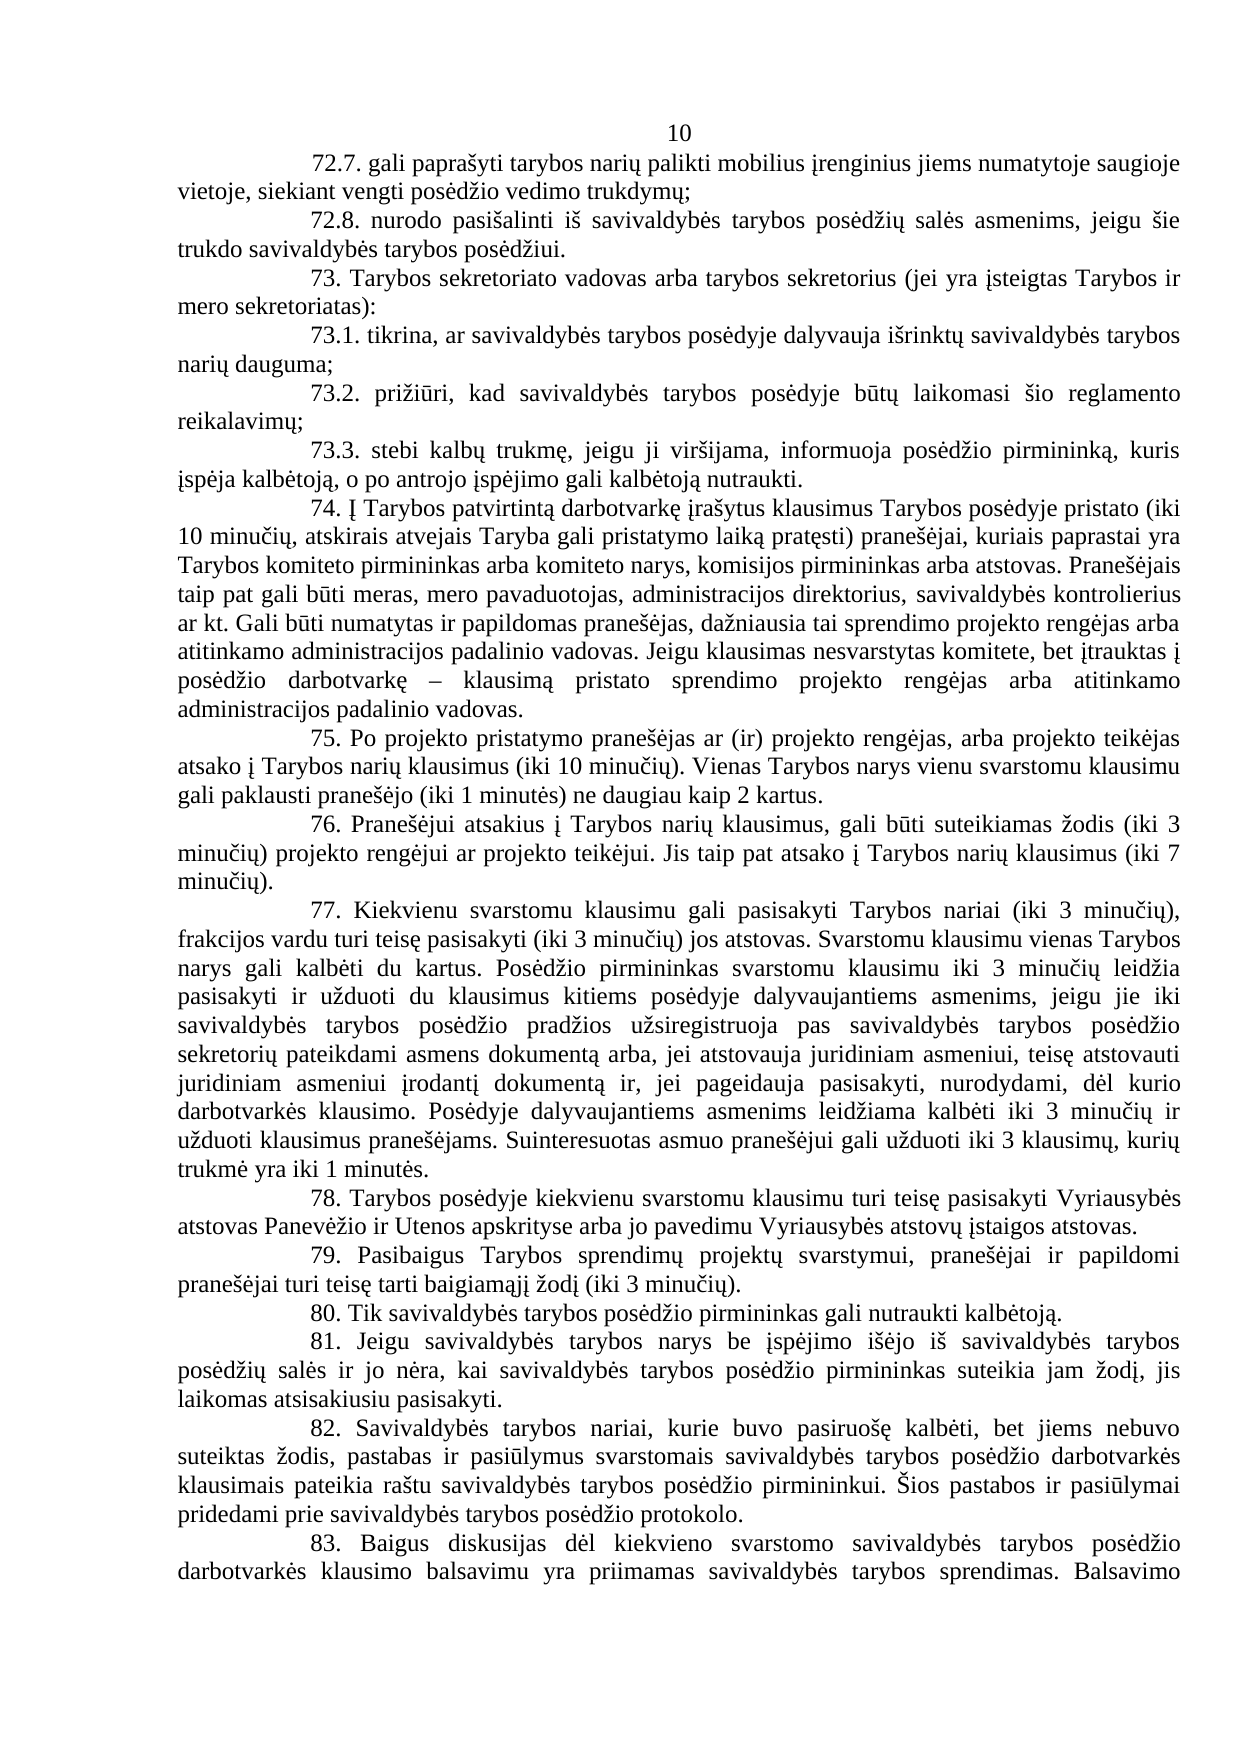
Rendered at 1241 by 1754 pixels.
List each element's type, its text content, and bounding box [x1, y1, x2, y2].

text 73.3. stebi kalbų trukmę, jeigu ji viršijama, informuoja posėdžio pirmininką, kuris įspėja kalbėtoją, o po antrojo įspėjimo gali kalbėtoją nutraukti. [177, 435, 1181, 493]
text 81. Jeigu savivaldybės tarybos narys be įspėjimo išėjo iš savivaldybės tarybos posėdžių salės ir jo nėra, kai savivaldybės tarybos posėdžio pirmininkas suteikia jam žodį, jis laikomas atsisakiusiu pasisakyti. [177, 1326, 1181, 1413]
text 75. Po projekto pristatymo pranešėjas ar (ir) projekto rengėjas, arba projekto teikėjas atsako į Tarybos narių klausimus (iki 10 minučių). Vienas Tarybos narys vienu svarstomu klausimu gali paklausti pranešėjo (iki 1 minutės) ne daugiau kaip 2 kartus. [177, 723, 1181, 809]
text 73. Tarybos sekretoriato vadovas arba tarybos sekretorius (jei yra įsteigtas Tarybos ir mero sekretoriatas): [177, 263, 1181, 320]
text 76. Pranešėjui atsakius į Tarybos narių klausimus, gali būti suteikiamas žodis (iki 3 minučių) projekto rengėjui ar projekto teikėjui. Jis taip pat atsako į Tarybos narių klausimus (iki 7 minučių). [177, 809, 1181, 895]
text 73.1. tikrina, ar savivaldybės tarybos posėdyje dalyvauja išrinktų savivaldybės tarybos narių dauguma; [177, 320, 1181, 378]
text 78. Tarybos posėdyje kiekvienu svarstomu klausimu turi teisę pasisakyti Vyriausybės atstovas Panevėžio ir Utenos apskrityse arba jo pavedimu Vyriausybės atstovų įstaigos atstovas. [177, 1183, 1181, 1240]
text 72.7. gali paprašyti tarybos narių palikti mobilius įrenginius jiems numatytoje saugioje vietoje, siekiant vengti posėdžio vedimo trukdymų; [177, 148, 1181, 205]
text 82. Savivaldybės tarybos nariai, kurie buvo pasiruošę kalbėti, bet jiems nebuvo suteiktas žodis, pastabas ir pasiūlymus svarstomais savivaldybės tarybos posėdžio darbotvarkės klausimais pateikia raštu savivaldybės tarybos posėdžio pirmininkui. Šios pastabos ir pasiūlymai pridedami prie savivaldybės tarybos posėdžio protokolo. [177, 1413, 1181, 1528]
text 74. Į Tarybos patvirtintą darbotvarkę įrašytus klausimus Tarybos posėdyje pristato (iki 10 minučių, atskirais atvejais Taryba gali pristatymo laiką pratęsti) pranešėjai, kuriais paprastai yra Tarybos komiteto pirmininkas arba komiteto narys, komisijos pirmininkas arba atstovas. Pranešėjais taip pat gali būti meras, mero pavaduotojas, administracijos direktorius, savivaldybės kontrolierius ar kt. Gali būti numatytas ir papildomas pranešėjas, dažniausia tai sprendimo projekto rengėjas arba atitinkamo administracijos padalinio vadovas. Jeigu klausimas nesvarstytas komitete, bet įtrauktas į posėdžio darbotvarkę – klausimą pristato sprendimo projekto rengėjas arba atitinkamo administracijos padalinio vadovas. [177, 493, 1181, 723]
text 73.2. prižiūri, kad savivaldybės tarybos posėdyje būtų laikomasi šio reglamento reikalavimų; [177, 378, 1181, 435]
text 80. Tik savivaldybės tarybos posėdžio pirmininkas gali nutraukti kalbėtoją. [177, 1298, 1181, 1326]
text 72.8. nurodo pasišalinti iš savivaldybės tarybos posėdžių salės asmenims, jeigu šie trukdo savivaldybės tarybos posėdžiui. [177, 205, 1181, 263]
text 77. Kiekvienu svarstomu klausimu gali pasisakyti Tarybos nariai (iki 3 minučių), frakcijos vardu turi teisę pasisakyti (iki 3 minučių) jos atstovas. Svarstomu klausimu vienas Tarybos narys gali kalbėti du kartus. Posėdžio pirmininkas svarstomu klausimu iki 3 minučių leidžia pasisakyti ir užduoti du klausimus kitiems posėdyje dalyvaujantiems asmenims, jeigu jie iki savivaldybės tarybos posėdžio pradžios užsiregistruoja pas savivaldybės tarybos posėdžio sekretorių pateikdami asmens dokumentą arba, jei atstovauja juridiniam asmeniui, teisę atstovauti juridiniam asmeniui įrodantį dokumentą ir, jei pageidauja pasisakyti, nurodydami, dėl kurio darbotvarkės klausimo. Posėdyje dalyvaujantiems asmenims leidžiama kalbėti iki 3 minučių ir užduoti klausimus pranešėjams. Suinteresuotas asmuo pranešėjui gali užduoti iki 3 klausimų, kurių trukmė yra iki 1 minutės. [177, 895, 1181, 1183]
text 83. Baigus diskusijas dėl kiekvieno svarstomo savivaldybės tarybos posėdžio darbotvarkės klausimo balsavimu yra priimamas savivaldybės tarybos sprendimas. Balsavimo [177, 1528, 1181, 1585]
text 79. Pasibaigus Tarybos sprendimų projektų svarstymui, pranešėjai ir papildomi pranešėjai turi teisę tarti baigiamąjį žodį (iki 3 minučių). [177, 1240, 1181, 1298]
